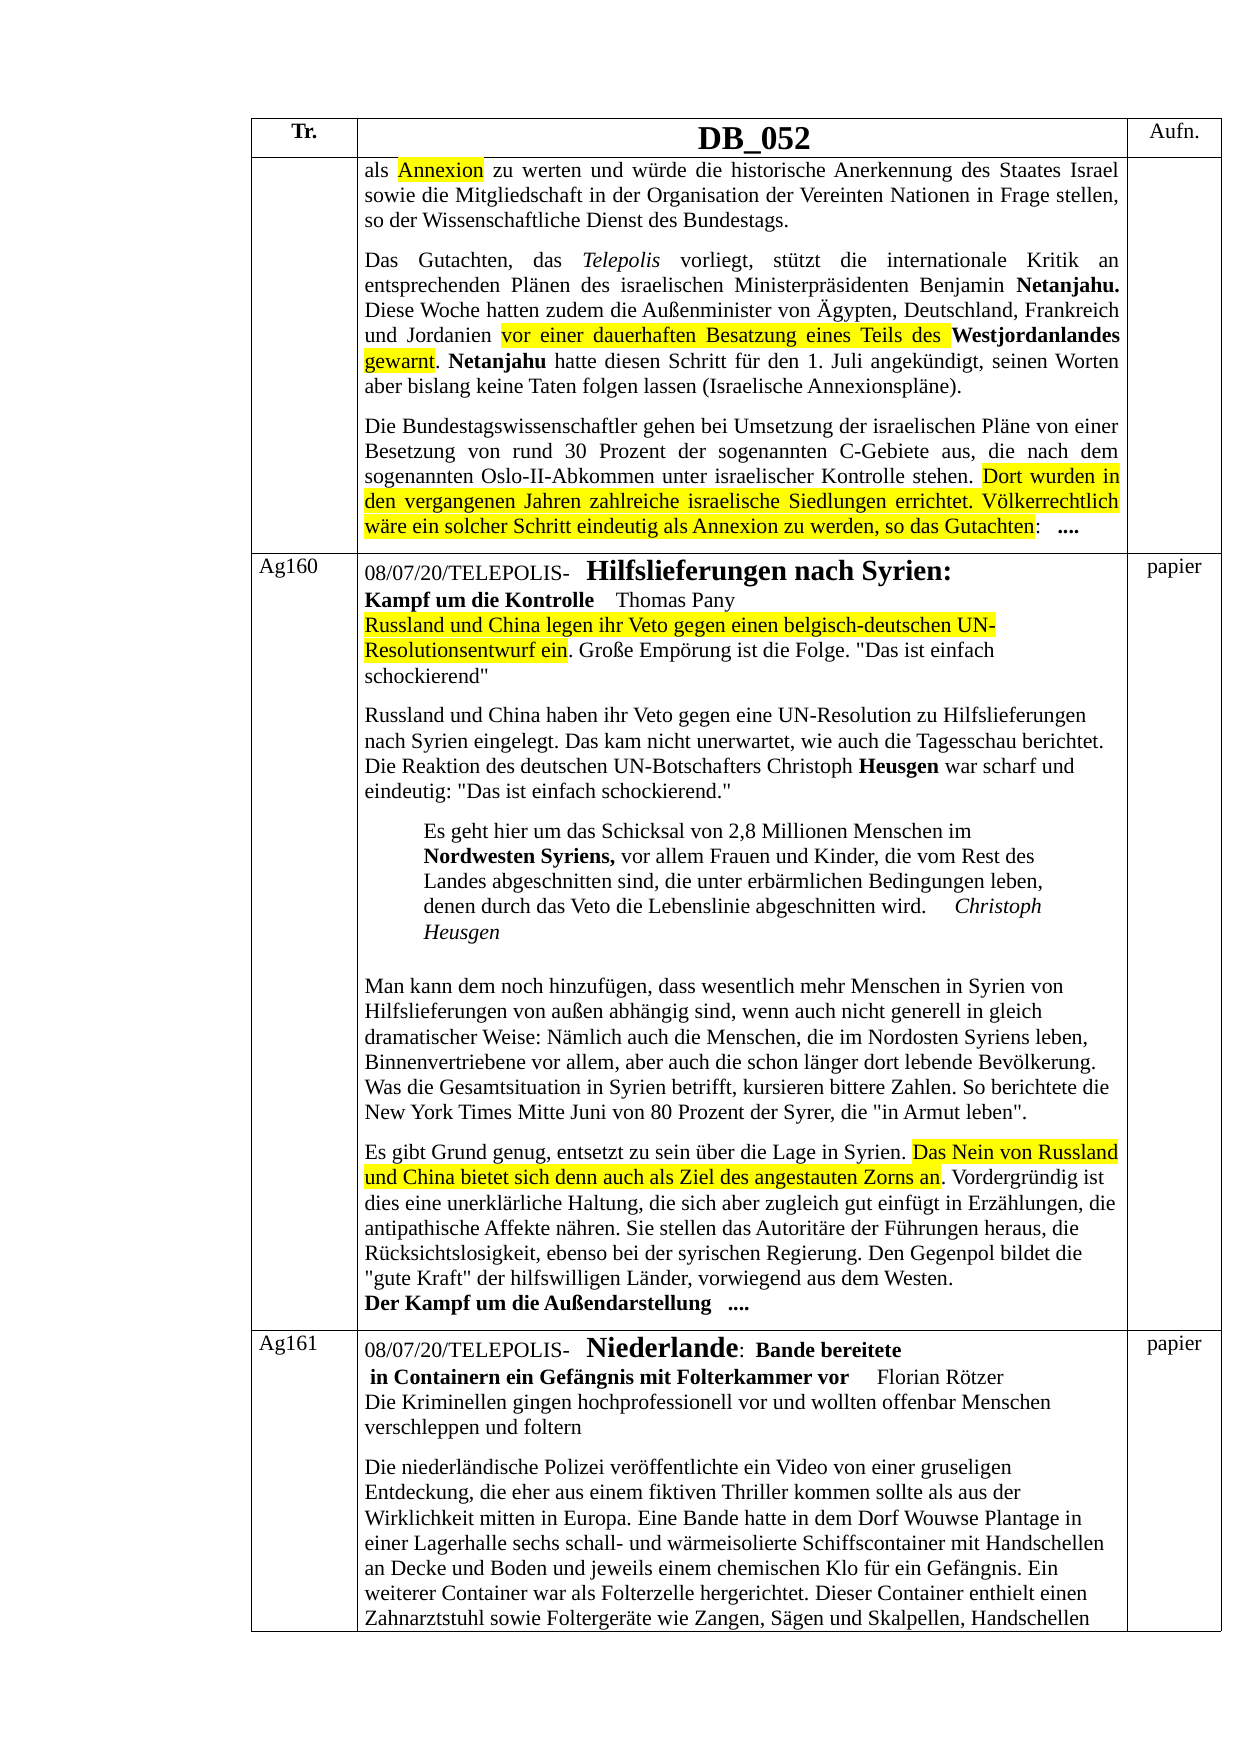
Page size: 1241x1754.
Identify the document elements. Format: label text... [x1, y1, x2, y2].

table_cell Ag161 [252, 1331, 357, 1631]
table_cell 08/07/20/TELEPOLIS- Niederlande: Bande bereitete in Containern ein Gefängnis mit Folterkammer vor Florian Rötzer Die Kriminellen gingen hochprofessionell vor und wollten offenbar Menschen verschleppen und foltern Die niederländische Polizei veröffentlichte ein Video von einer gruseligen Entdeckung, die eher aus einem fiktiven Thriller kommen sollte als aus der Wirklichkeit mitten in Europa. Eine Bande hatte in dem Dorf Wouwse Plantage in einer Lagerhalle sechs schall- und wärmeisolierte Schiffscontainer mit Handschellen an Decke und Boden und jeweils einem chemischen Klo für ein Gefängnis. Ein weiterer Container war als Folterzelle hergerichtet. Dieser Container enthielt einen Zahnarztstuhl sowie Foltergeräte wie Zangen, Sägen und Skalpellen, Handschellen [358, 1331, 1127, 1631]
table_cell papier [1128, 1331, 1221, 1631]
table_header DB_052 [358, 119, 1127, 157]
table_cell Ag160 [252, 554, 357, 1330]
table_cell [252, 158, 357, 553]
table_header Aufn. [1128, 119, 1221, 157]
table_cell 08/07/20/TELEPOLIS- Hilfslieferungen nach Syrien: Kampf um die Kontrolle Thomas Pany Russland und China legen ihr Veto gegen einen belgisch-deutschen UN-Resolutionsentwurf ein. Große Empörung ist die Folge. "Das ist einfach schockierend" Russland und China haben ihr Veto gegen eine UN-Resolution zu Hilfslieferungen nach Syrien eingelegt. Das kam nicht unerwartet, wie auch die Tagesschau berichtet. Die Reaktion des deutschen UN-Botschafters Christoph Heusgen war scharf und eindeutig: "Das ist einfach schockierend." Es geht hier um das Schicksal von 2,8 Millionen Menschen im Nordwesten Syriens, vor allem Frauen und Kinder, die vom Rest des Landes abgeschnitten sind, die unter erbärmlichen Bedingungen leben, denen durch das Veto die Lebenslinie abgeschnitten wird. Christoph Heusgen Man kann dem noch hinzufügen, dass wesentlich mehr Menschen in Syrien von Hilfslieferungen von außen abhängig sind, wenn auch nicht generell in gleich dramatischer Weise: Nämlich auch die Menschen, die im Nordosten Syriens leben, Binnenvertriebene vor allem, aber auch die schon länger dort lebende Bevölkerung. Was die Gesamtsituation in Syrien betrifft, kursieren bittere Zahlen. So berichtete die New York Times Mitte Juni von 80 Prozent der Syrer, die "in Armut leben". Es gibt Grund genug, entsetzt zu sein über die Lage in Syrien. Das Nein von Russland und China bietet sich denn auch als Ziel des angestauten Zorns an. Vordergründig ist dies eine unerklärliche Haltung, die sich aber zugleich gut einfügt in Erzählungen, die antipathische Affekte nähren. Sie stellen das Autoritäre der Führungen heraus, die Rücksichtslosigkeit, ebenso bei der syrischen Regierung. Den Gegenpol bildet die "gute Kraft" der hilfswilligen Länder, vorwiegend aus dem Westen. Der Kampf um die Außendarstellung .... [358, 554, 1127, 1330]
table_cell als Annexion zu werten und würde die historische Anerkennung des Staates Israel sowie die Mitgliedschaft in der Organisation der Vereinten Nationen in Frage stellen, so der Wissenschaftliche Dienst des Bundestags. Das Gutachten, das Telepolis vorliegt, stützt die internationale Kritik an entsprechenden Plänen des israelischen Ministerpräsidenten Benjamin Netanjahu. Diese Woche hatten zudem die Außenminister von Ägypten, Deutschland, Frankreich und Jordanien vor einer dauerhaften Besatzung eines Teils des Westjordanlandes gewarnt. Netanjahu hatte diesen Schritt für den 1. Juli angekündigt, seinen Worten aber bislang keine Taten folgen lassen (Israelische Annexionspläne). Die Bundestagswissenschaftler gehen bei Umsetzung der israelischen Pläne von einer Besetzung von rund 30 Prozent der sogenannten C-Gebiete aus, die nach dem sogenannten Oslo-II-Abkommen unter israelischer Kontrolle stehen. Dort wurden in den vergangenen Jahren zahlreiche israelische Siedlungen errichtet. Völkerrechtlich wäre ein solcher Schritt eindeutig als Annexion zu werden, so das Gutachten: .... [358, 158, 1127, 553]
table_cell [1128, 158, 1221, 553]
table_header ­Tr. [252, 119, 357, 157]
table_cell papier [1128, 554, 1221, 1330]
